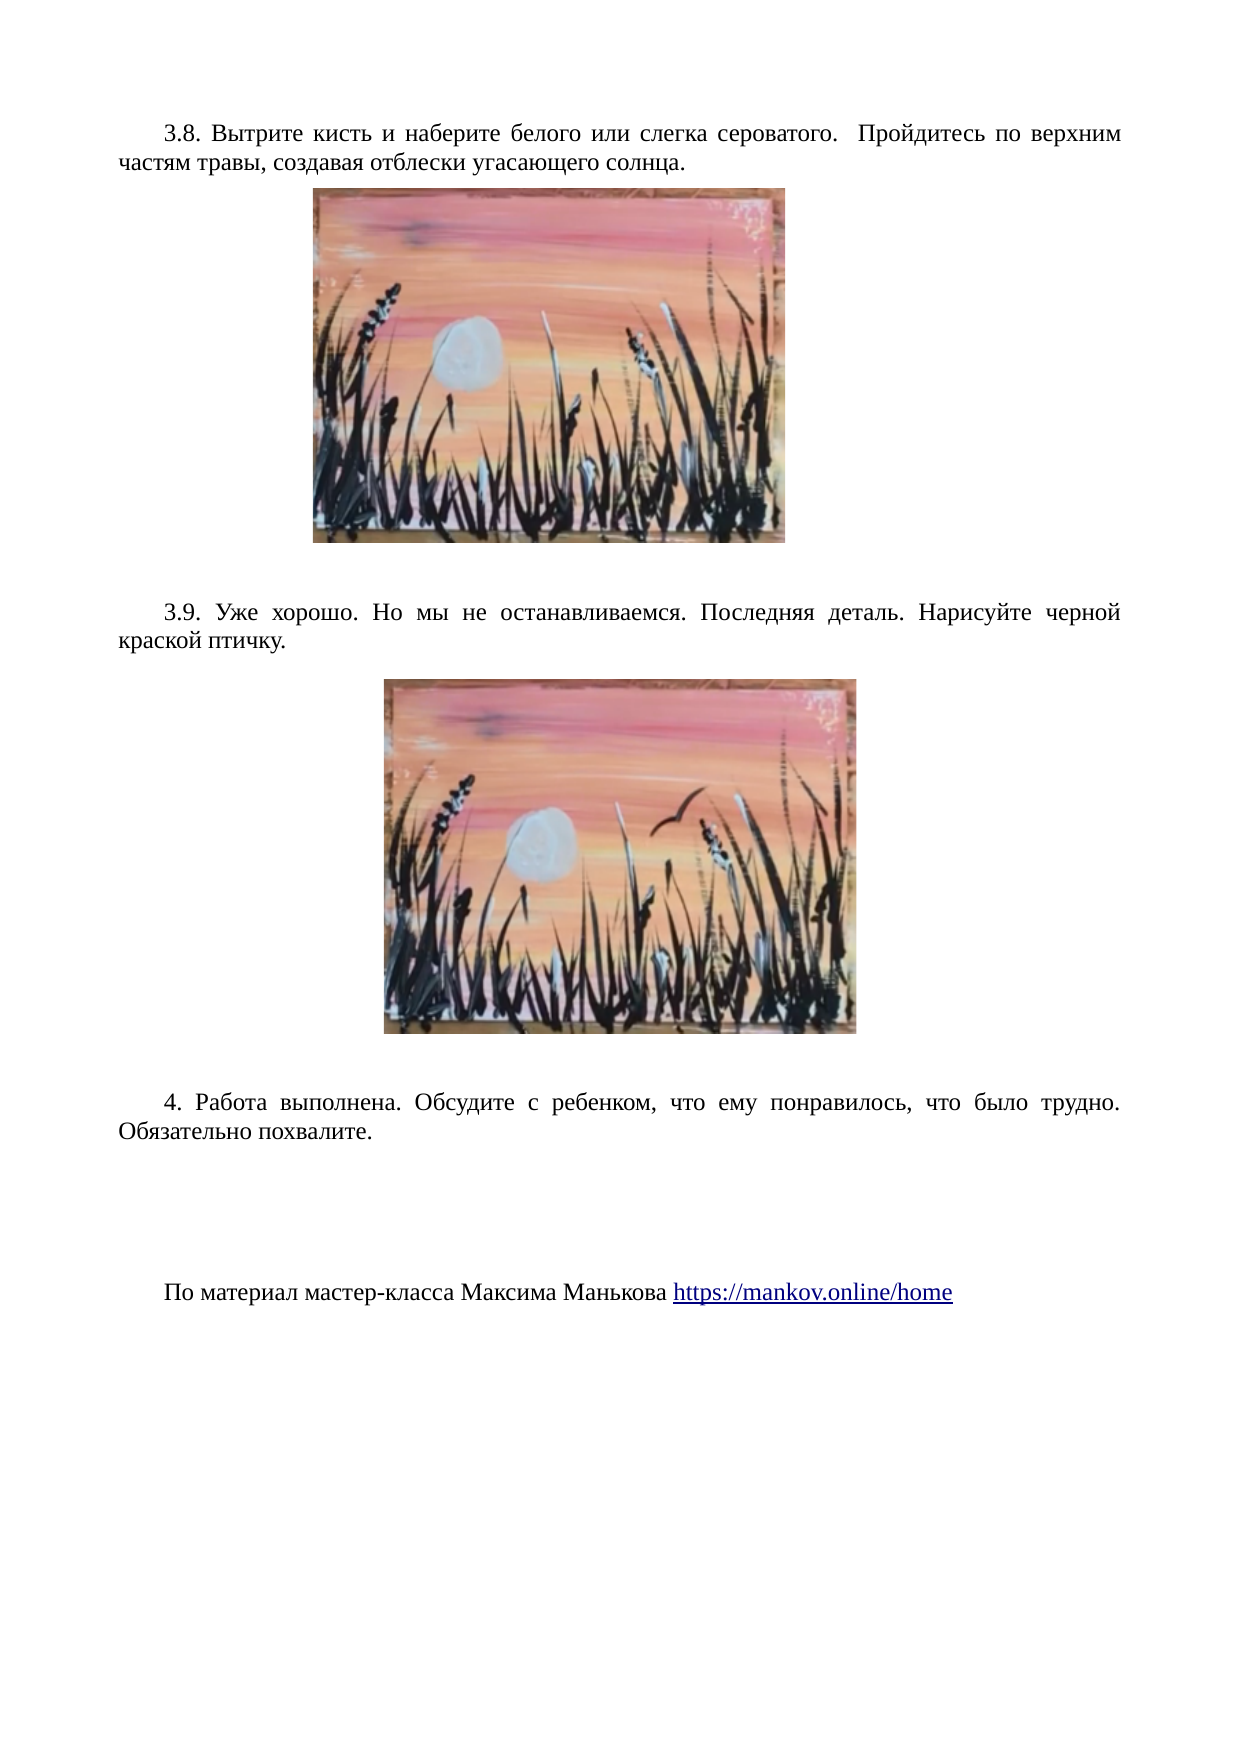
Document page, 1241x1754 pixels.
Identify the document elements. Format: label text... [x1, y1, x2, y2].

text По материал мастер-класса Максима Манькова https://mankov.online/home [118, 1277, 1122, 1306]
text 4. Работа выполнена. Обсудите с ребенком, что ему понравилось, что было трудно. Обязательно похвалите. [118, 1087, 1122, 1145]
picture [312, 188, 786, 543]
text 3.8. Вытрите кисть и наберите белого или слегка сероватого. Пройдитесь по верхним частям травы, создавая отблески угасающего солнца. [118, 118, 1122, 176]
picture [383, 679, 857, 1034]
text 3.9. Уже хорошо. Но мы не останавливаемся. Последняя деталь. Нарисуйте черной краской птичку. [118, 597, 1122, 654]
